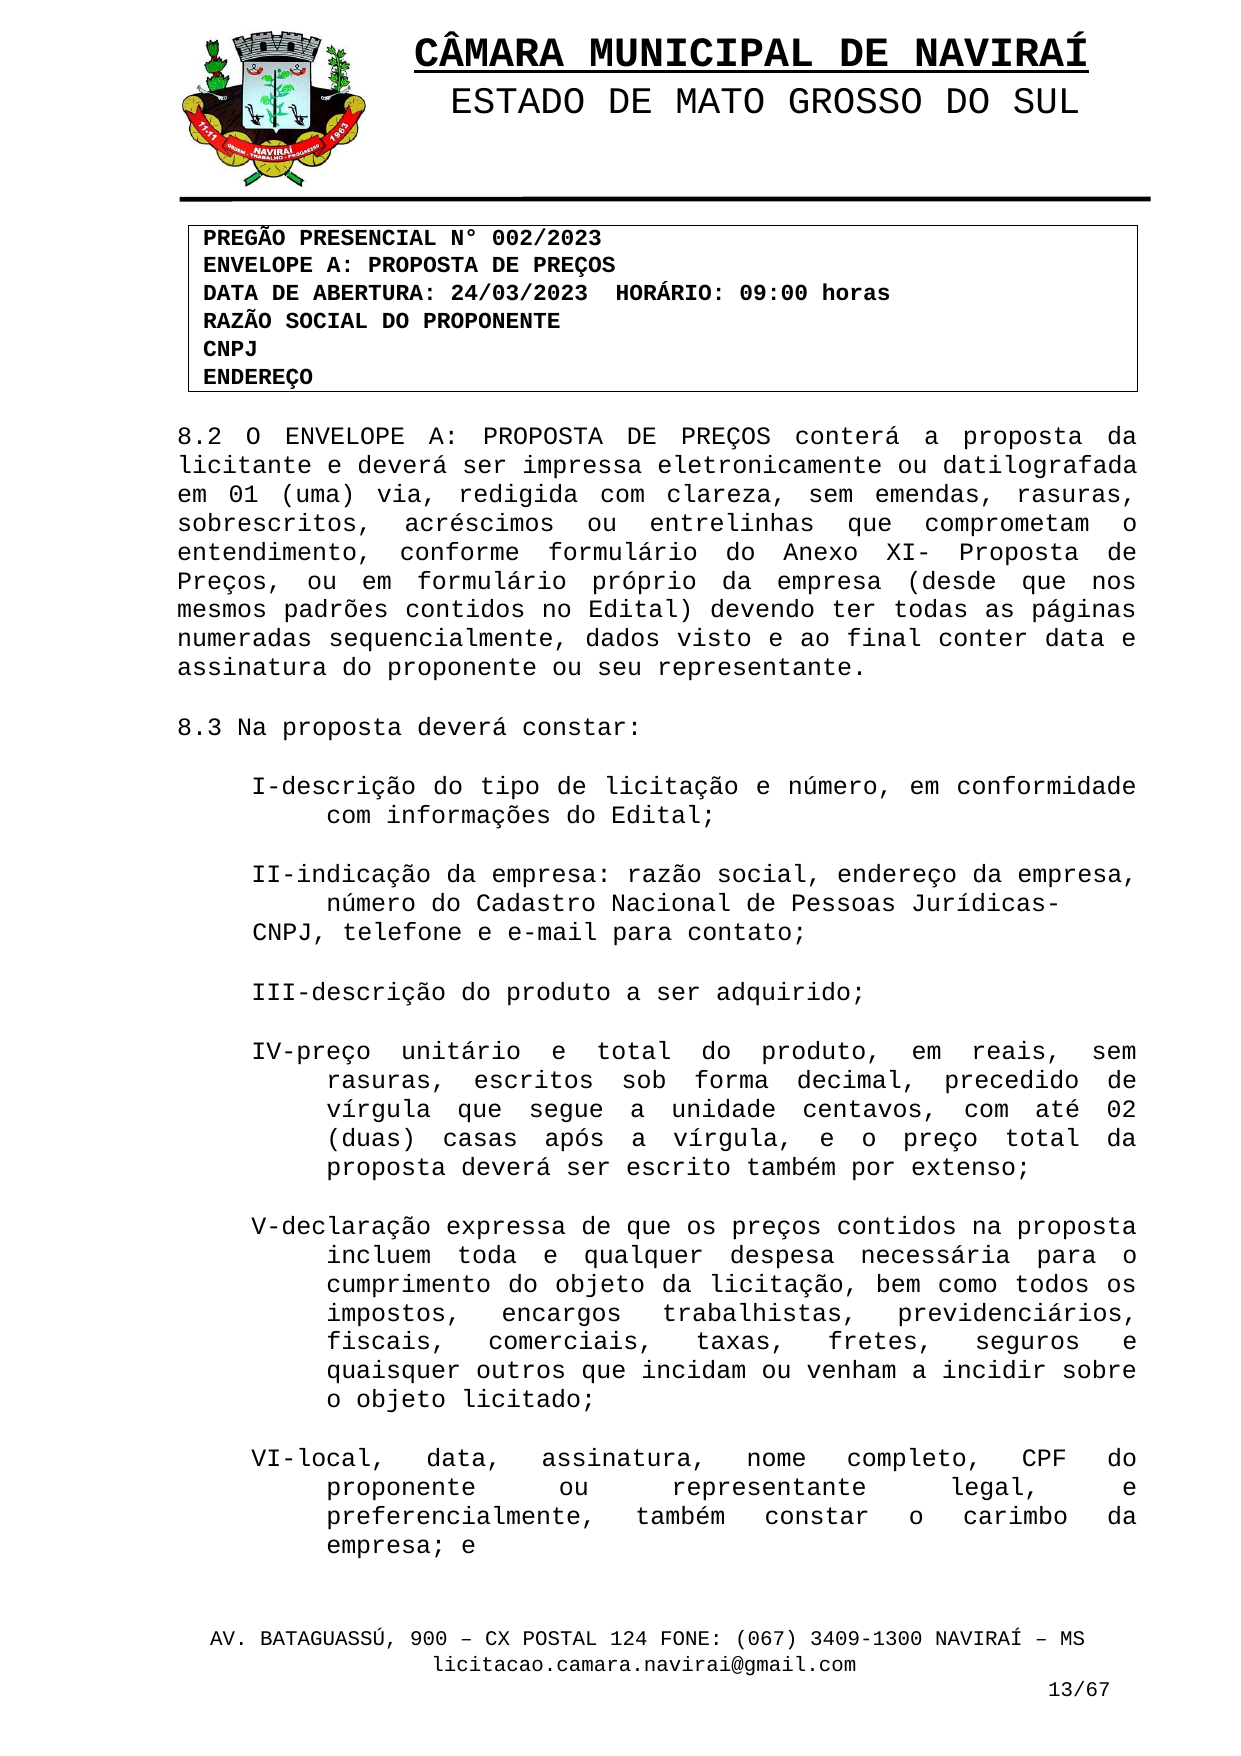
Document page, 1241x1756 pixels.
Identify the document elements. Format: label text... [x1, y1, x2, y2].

text CNPJ [189, 336, 1137, 363]
list preço unitário e total do produto, em reais, sem rasuras, escritos sob forma decimal, precedido de vírgula que segue a unidade centavos, com até 02 (duas) casas após a vírgula, e o preço total da proposta deverá ser escrito também por extenso; [102, 1039, 1137, 1182]
text PREGÃO PRESENCIAL N° 002/2023 [189, 226, 1137, 252]
text RAZÃO SOCIAL DO PROPONENTE [189, 308, 1137, 335]
text 8.2 O ENVELOPE A: PROPOSTA DE PREÇOS conterá a proposta da licitante e deverá ser impressa eletronicamente ou datilografada em 01 (uma) via, redigida com clareza, sem emendas, rasuras, sobrescritos, acréscimos ou entrelinhas que comprometam o entendimento, conforme formulário do Anexo XI- Proposta de Preços, ou em formulário próprio da empresa (desde que nos mesmos padrões contidos no Edital) devendo ter todas as páginas numeradas sequencialmente, dados visto e ao final conter data e assinatura do proponente ou seu representante. [177, 424, 1137, 683]
text DATA DE ABERTURA: 24/03/2023 HORÁRIO: 09:00 horas [189, 281, 1137, 308]
text ENVELOPE A: PROPOSTA DE PREÇOS [189, 253, 1137, 280]
list indicação da empresa: razão social, endereço da empresa, número do Cadastro Nacional de Pessoas Jurídicas- [102, 862, 1137, 919]
text 8.3 Na proposta deverá constar: [177, 714, 1122, 742]
text ENDEREÇO [189, 364, 1137, 391]
list descrição do produto a ser adquirido; [102, 979, 1137, 1008]
text CNPJ, telefone e e-mail para contato; [252, 920, 1122, 948]
list local, data, assinatura, nome completo, CPF do proponente ou representante legal, e preferencialmente, também constar o carimbo da empresa; e [102, 1446, 1137, 1561]
list descrição do tipo de licitação e número, em conformidade com informações do Edital; [102, 773, 1137, 831]
list declaração expressa de que os preços contidos na proposta incluem toda e qualquer despesa necessária para o cumprimento do objeto da licitação, bem como todos os impostos, encargos trabalhistas, previdenciários, fiscais, comerciais, taxas, fretes, seguros e quaisquer outros que incidam ou venham a incidir sobre o objeto licitado; [102, 1213, 1137, 1415]
